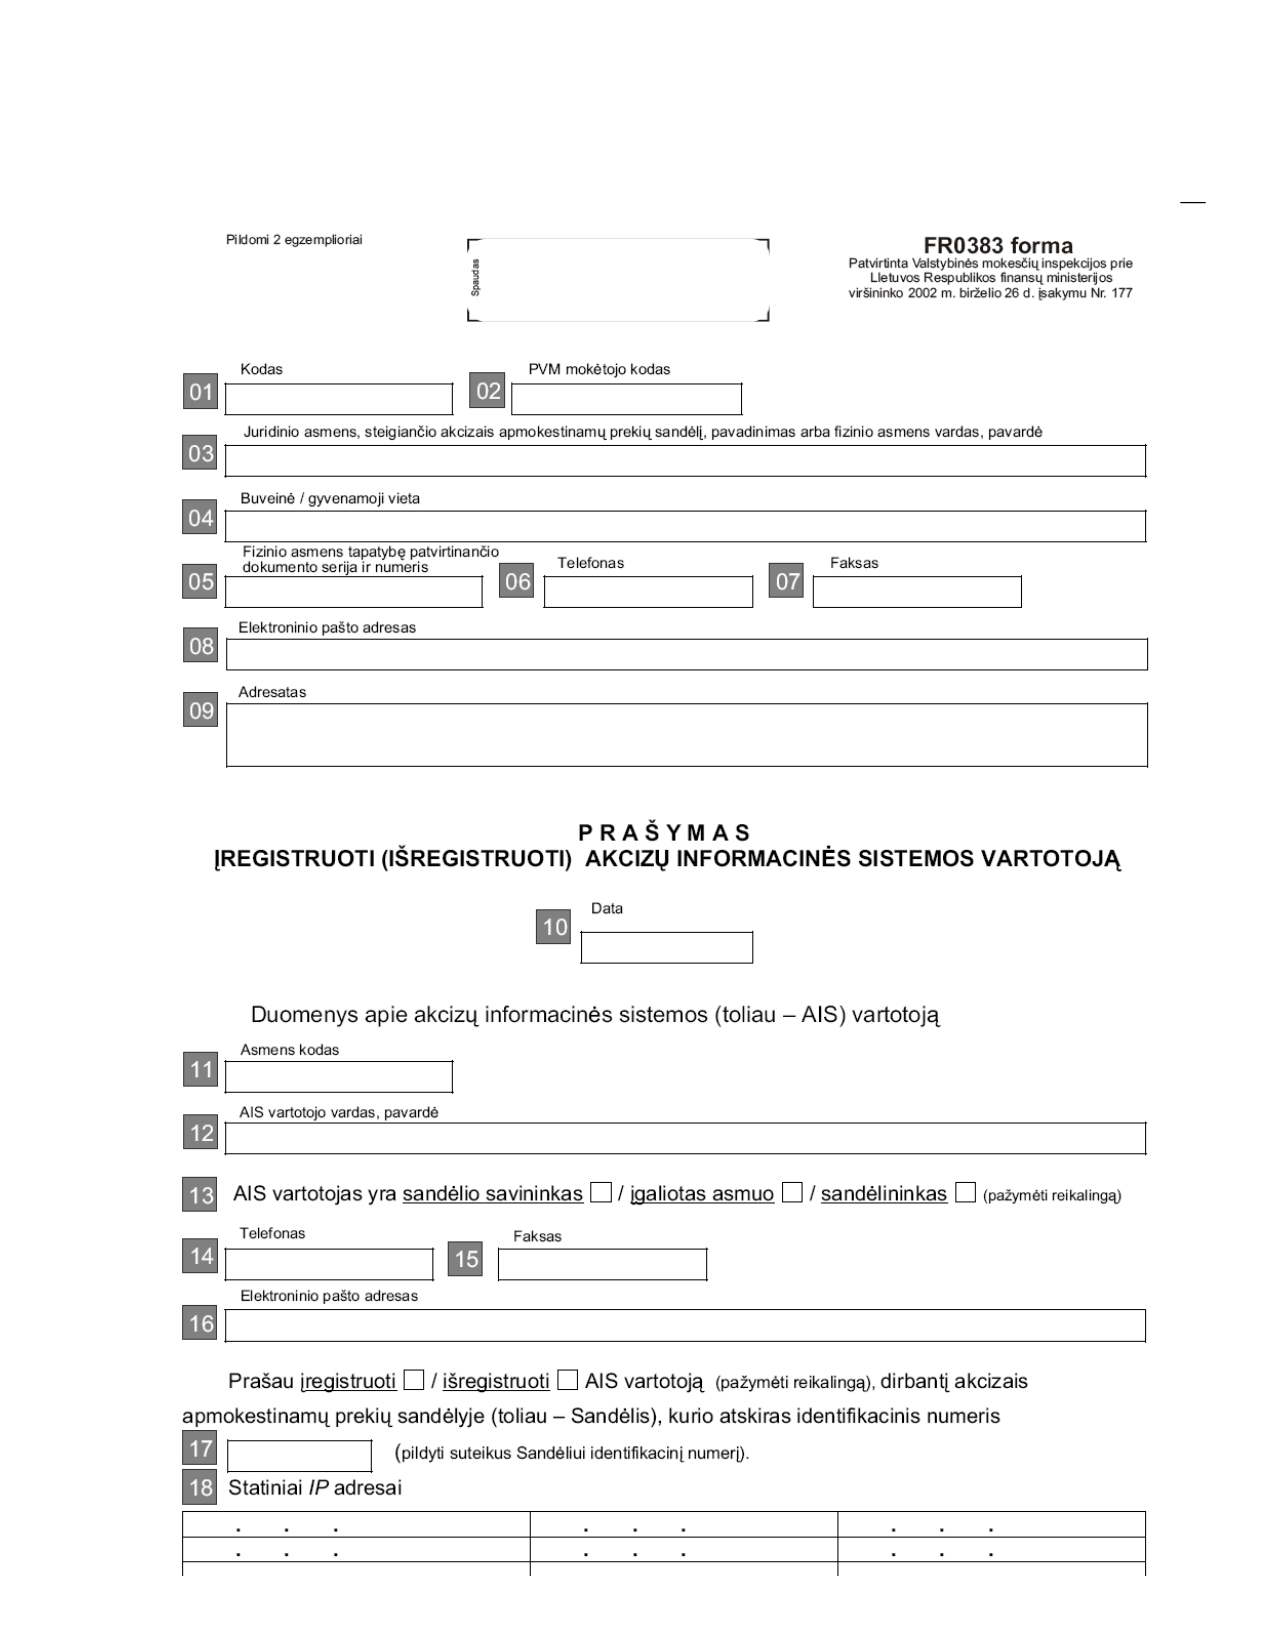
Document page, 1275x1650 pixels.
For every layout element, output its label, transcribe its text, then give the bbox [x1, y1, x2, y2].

text __ [177, 177, 1216, 1575]
